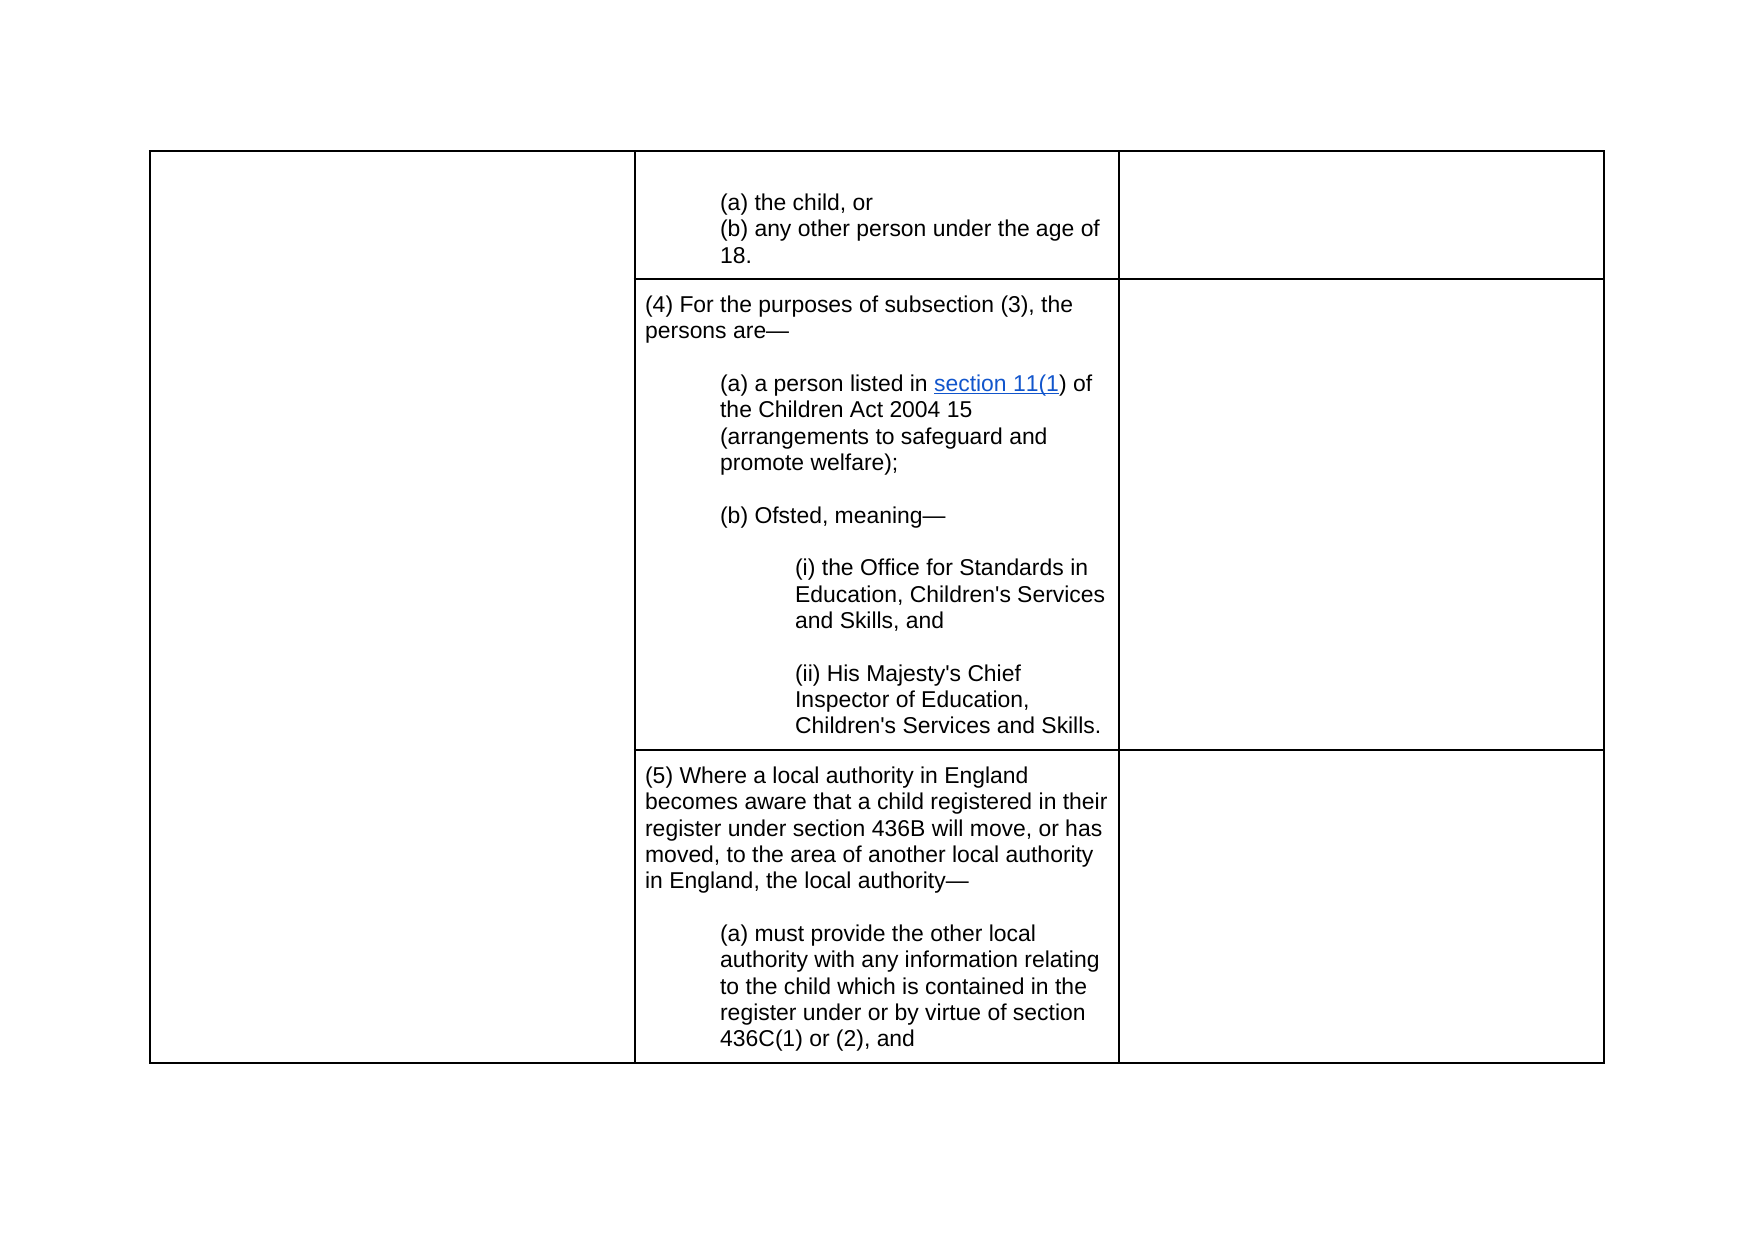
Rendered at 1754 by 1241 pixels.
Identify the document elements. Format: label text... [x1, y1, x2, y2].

table_cell [1120, 280, 1603, 749]
table_cell [151, 152, 634, 1062]
table_cell (4) For the purposes of subsection (3), the persons are— (a) a person listed in section 11(1) of the Children Act 2004 15 (arrangements to safeguard and promote welfare); (b) Ofsted, meaning— (i) the Office for Standards in Education, Children's Services and Skills, and (ii) His Majesty's Chief Inspector of Education, Children's Services and Skills. [636, 280, 1118, 749]
table_cell [1120, 751, 1603, 1062]
table_cell (a) the child, or (b) any other person under the age of 18. [636, 152, 1118, 278]
table_cell (5) Where a local authority in England becomes aware that a child registered in their register under section 436B will move, or has moved, to the area of another local authority in England, the local authority— (a) must provide the other local authority with any information relating to the child which is contained in the register under or by virtue of section 436C(1) or (2), and [636, 751, 1118, 1062]
table_cell [1120, 152, 1603, 278]
